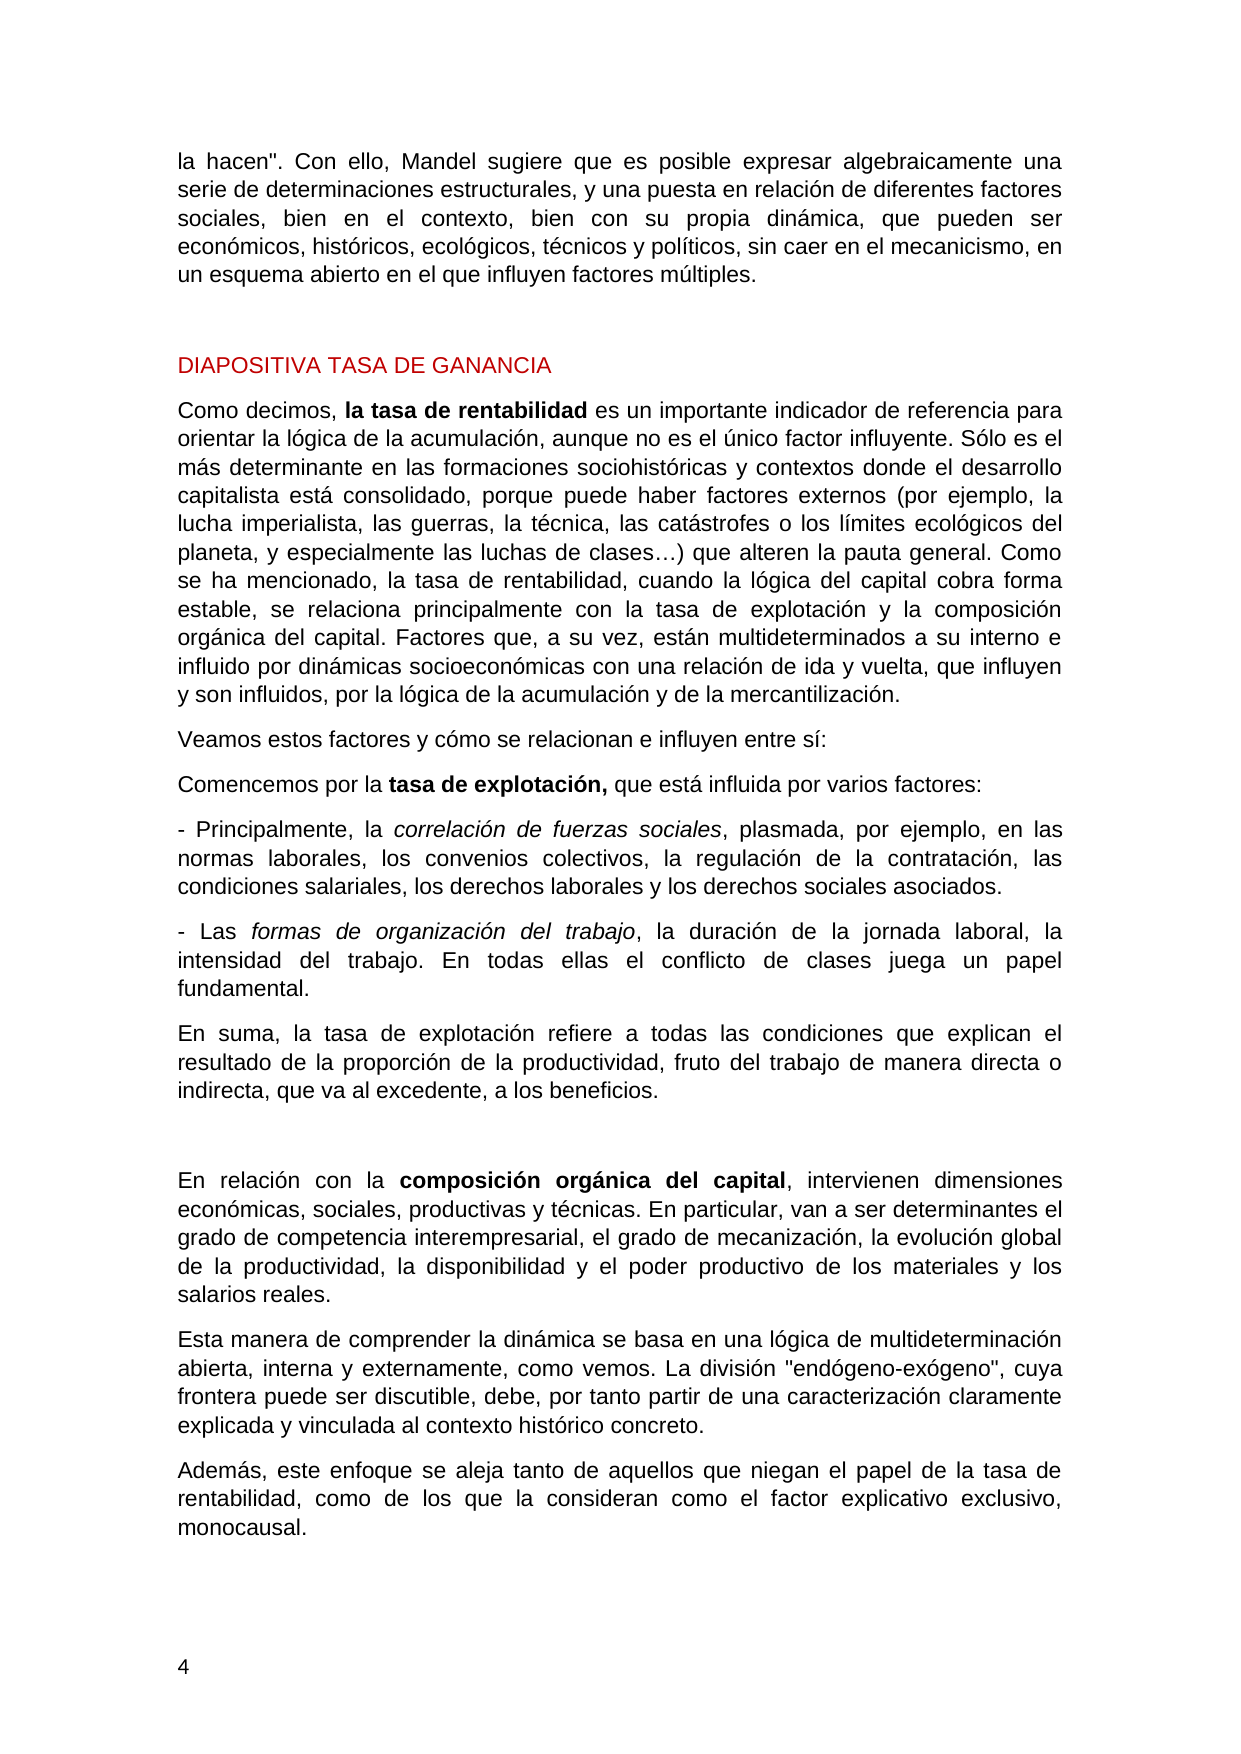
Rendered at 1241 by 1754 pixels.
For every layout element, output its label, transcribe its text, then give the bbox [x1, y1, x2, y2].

text la hacen". Con ello, Mandel sugiere que es posible expresar algebraicamente una serie de determinaciones estructurales, y una puesta en relación de diferentes factores sociales, bien en el contexto, bien con su propia dinámica, que pueden ser económicos, históricos, ecológicos, técnicos y políticos, sin caer en el mecanicismo, en un esquema abierto en el que influyen factores múltiples. [177, 148, 1063, 288]
text - Las formas de organización del trabajo, la duración de la jornada laboral, la intensidad del trabajo. En todas ellas el conflicto de clases juega un papel fundamental. [177, 918, 1063, 1002]
text Comencemos por la tasa de explotación, que está influida por varios factores: [177, 771, 1063, 798]
text Esta manera de comprender la dinámica se basa en una lógica de multideterminación abierta, interna y externamente, como vemos. La división "endógeno-exógeno", cuya frontera puede ser discutible, debe, por tanto partir de una caracterización claramente explicada y vinculada al contexto histórico concreto. [177, 1326, 1063, 1438]
text En suma, la tasa de explotación refiere a todas las condiciones que explican el resultado de la proporción de la productividad, fruto del trabajo de manera directa o indirecta, que va al excedente, a los beneficios. [177, 1020, 1063, 1103]
text Como decimos, la tasa de rentabilidad es un importante indicador de referencia para orientar la lógica de la acumulación, aunque no es el único factor influyente. Sólo es el más determinante en las formaciones sociohistóricas y contextos donde el desarrollo capitalista está consolidado, porque puede haber factores externos (por ejemplo, la lucha imperialista, las guerras, la técnica, las catástrofes o los límites ecológicos del planeta, y especialmente las luchas de clases…) que alteren la pauta general. Como se ha mencionado, la tasa de rentabilidad, cuando la lógica del capital cobra forma estable, se relaciona principalmente con la tasa de explotación y la composición orgánica del capital. Factores que, a su vez, están multideterminados a su interno e influido por dinámicas socioeconómicas con una relación de ida y vuelta, que influyen y son influidos, por la lógica de la acumulación y de la mercantilización. [177, 397, 1063, 707]
text Además, este enfoque se aleja tanto de aquellos que niegan el papel de la tasa de rentabilidad, como de los que la consideran como el factor explicativo exclusivo, monocausal. [177, 1457, 1063, 1540]
text DIAPOSITIVA TASA DE GANANCIA [177, 352, 1063, 378]
text Veamos estos factores y cómo se relacionan e influyen entre sí: [177, 726, 1063, 752]
text - Principalmente, la correlación de fuerzas sociales, plasmada, por ejemplo, en las normas laborales, los convenios colectivos, la regulación de la contratación, las condiciones salariales, los derechos laborales y los derechos sociales asociados. [177, 816, 1063, 899]
text En relación con la composición orgánica del capital, intervienen dimensiones económicas, sociales, productivas y técnicas. En particular, van a ser determinantes el grado de competencia interempresarial, el grado de mecanización, la evolución global de la productividad, la disponibilidad y el poder productivo de los materiales y los salarios reales. [177, 1167, 1063, 1307]
